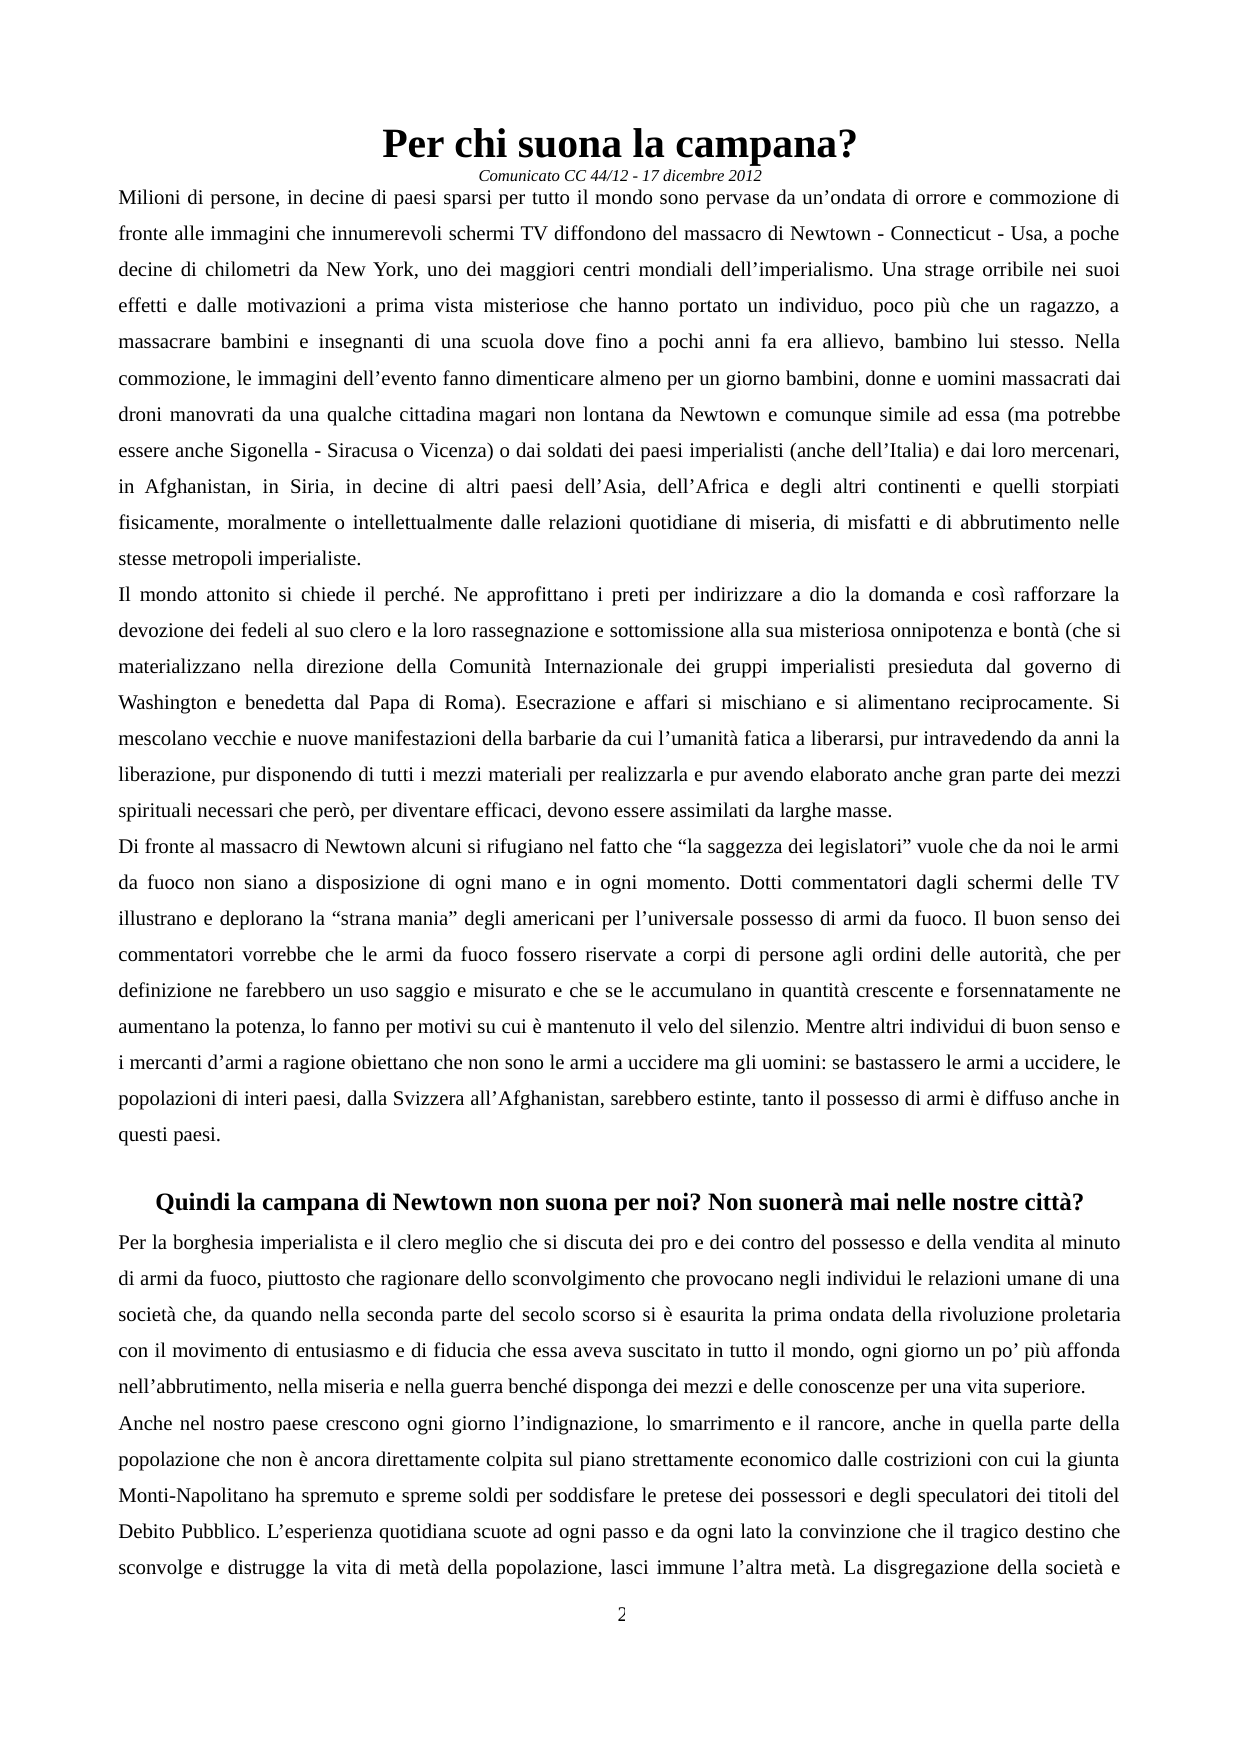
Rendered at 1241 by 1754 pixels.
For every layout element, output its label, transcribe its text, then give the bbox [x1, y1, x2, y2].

text Anche nel nostro paese crescono ogni giorno l’indignazione, lo smarrimento e il rancore, anche in quella parte della popolazione che non è ancora direttamente colpita sul piano strettamente economico dalle costrizioni con cui la giunta Monti-Napolitano ha spremuto e spreme soldi per soddisfare le pretese dei possessori e degli speculatori dei titoli del Debito Pubblico. L’esperienza quotidiana scuote ad ogni passo e da ogni lato la convinzione che il tragico destino che sconvolge e distrugge la vita di metà della popolazione, lasci immune l’altra metà. La disgregazione della società e [118, 1410, 1122, 1579]
text Quindi la campana di Newtown non suona per noi? Non suonerà mai nelle nostre città? [118, 1187, 1122, 1216]
text Milioni di persone, in decine di paesi sparsi per tutto il mondo sono pervase da un’ondata di orrore e commozione di fronte alle immagini che innumerevoli schermi TV diffondono del massacro di Newtown - Connecticut - Usa, a poche decine di chilometri da New York, uno dei maggiori centri mondiali dell’imperialismo. Una strage orribile nei suoi effetti e dalle motivazioni a prima vista misteriose che hanno portato un individuo, poco più che un ragazzo, a massacrare bambini e insegnanti di una scuola dove fino a pochi anni fa era allievo, bambino lui stesso. Nella commozione, le immagini dell’evento fanno dimenticare almeno per un giorno bambini, donne e uomini massacrati dai droni manovrati da una qualche cittadina magari non lontana da Newtown e comunque simile ad essa (ma potrebbe essere anche Sigonella - Siracusa o Vicenza) o dai soldati dei paesi imperialisti (anche dell’Italia) e dai loro mercenari, in Afghanistan, in Siria, in decine di altri paesi dell’Asia, dell’Africa e degli altri continenti e quelli storpiati fisicamente, moralmente o intellettualmente dalle relazioni quotidiane di miseria, di misfatti e di abbrutimento nelle stesse metropoli imperialiste. [118, 185, 1122, 570]
text Di fronte al massacro di Newtown alcuni si rifugiano nel fatto che “la saggezza dei legislatori” vuole che da noi le armi da fuoco non siano a disposizione di ogni mano e in ogni momento. Dotti commentatori dagli schermi delle TV illustrano e deplorano la “strana mania” degli americani per l’universale possesso di armi da fuoco. Il buon senso dei commentatori vorrebbe che le armi da fuoco fossero riservate a corpi di persone agli ordini delle autorità, che per definizione ne farebbero un uso saggio e misurato e che se le accumulano in quantità crescente e forsennatamente ne aumentano la potenza, lo fanno per motivi su cui è mantenuto il velo del silenzio. Mentre altri individui di buon senso e i mercanti d’armi a ragione obiettano che non sono le armi a uccidere ma gli uomini: se bastassero le armi a uccidere, le popolazioni di interi paesi, dalla Svizzera all’Afghanistan, sarebbero estinte, tanto il possesso di armi è diffuso anche in questi paesi. [118, 834, 1122, 1146]
text Comunicato CC 44/12 - 17 dicembre 2012 [118, 166, 1122, 185]
text Per chi suona la campana? [118, 118, 1122, 166]
text Per la borghesia imperialista e il clero meglio che si discuta dei pro e dei contro del possesso e della vendita al minuto di armi da fuoco, piuttosto che ragionare dello sconvolgimento che provocano negli individui le relazioni umane di una società che, da quando nella seconda parte del secolo scorso si è esaurita la prima ondata della rivoluzione proletaria con il movimento di entusiasmo e di fiducia che essa aveva suscitato in tutto il mondo, ogni giorno un po’ più affonda nell’abbrutimento, nella miseria e nella guerra benché disponga dei mezzi e delle conoscenze per una vita superiore. [118, 1230, 1122, 1398]
text Il mondo attonito si chiede il perché. Ne approfittano i preti per indirizzare a dio la domanda e così rafforzare la devozione dei fedeli al suo clero e la loro rassegnazione e sottomissione alla sua misteriosa onnipotenza e bontà (che si materializzano nella direzione della Comunità Internazionale dei gruppi imperialisti presieduta dal governo di Washington e benedetta dal Papa di Roma). Esecrazione e affari si mischiano e si alimentano reciprocamente. Si mescolano vecchie e nuove manifestazioni della barbarie da cui l’umanità fatica a liberarsi, pur intravedendo da anni la liberazione, pur disponendo di tutti i mezzi materiali per realizzarla e pur avendo elaborato anche gran parte dei mezzi spirituali necessari che però, per diventare efficaci, devono essere assimilati da larghe masse. [118, 582, 1122, 822]
